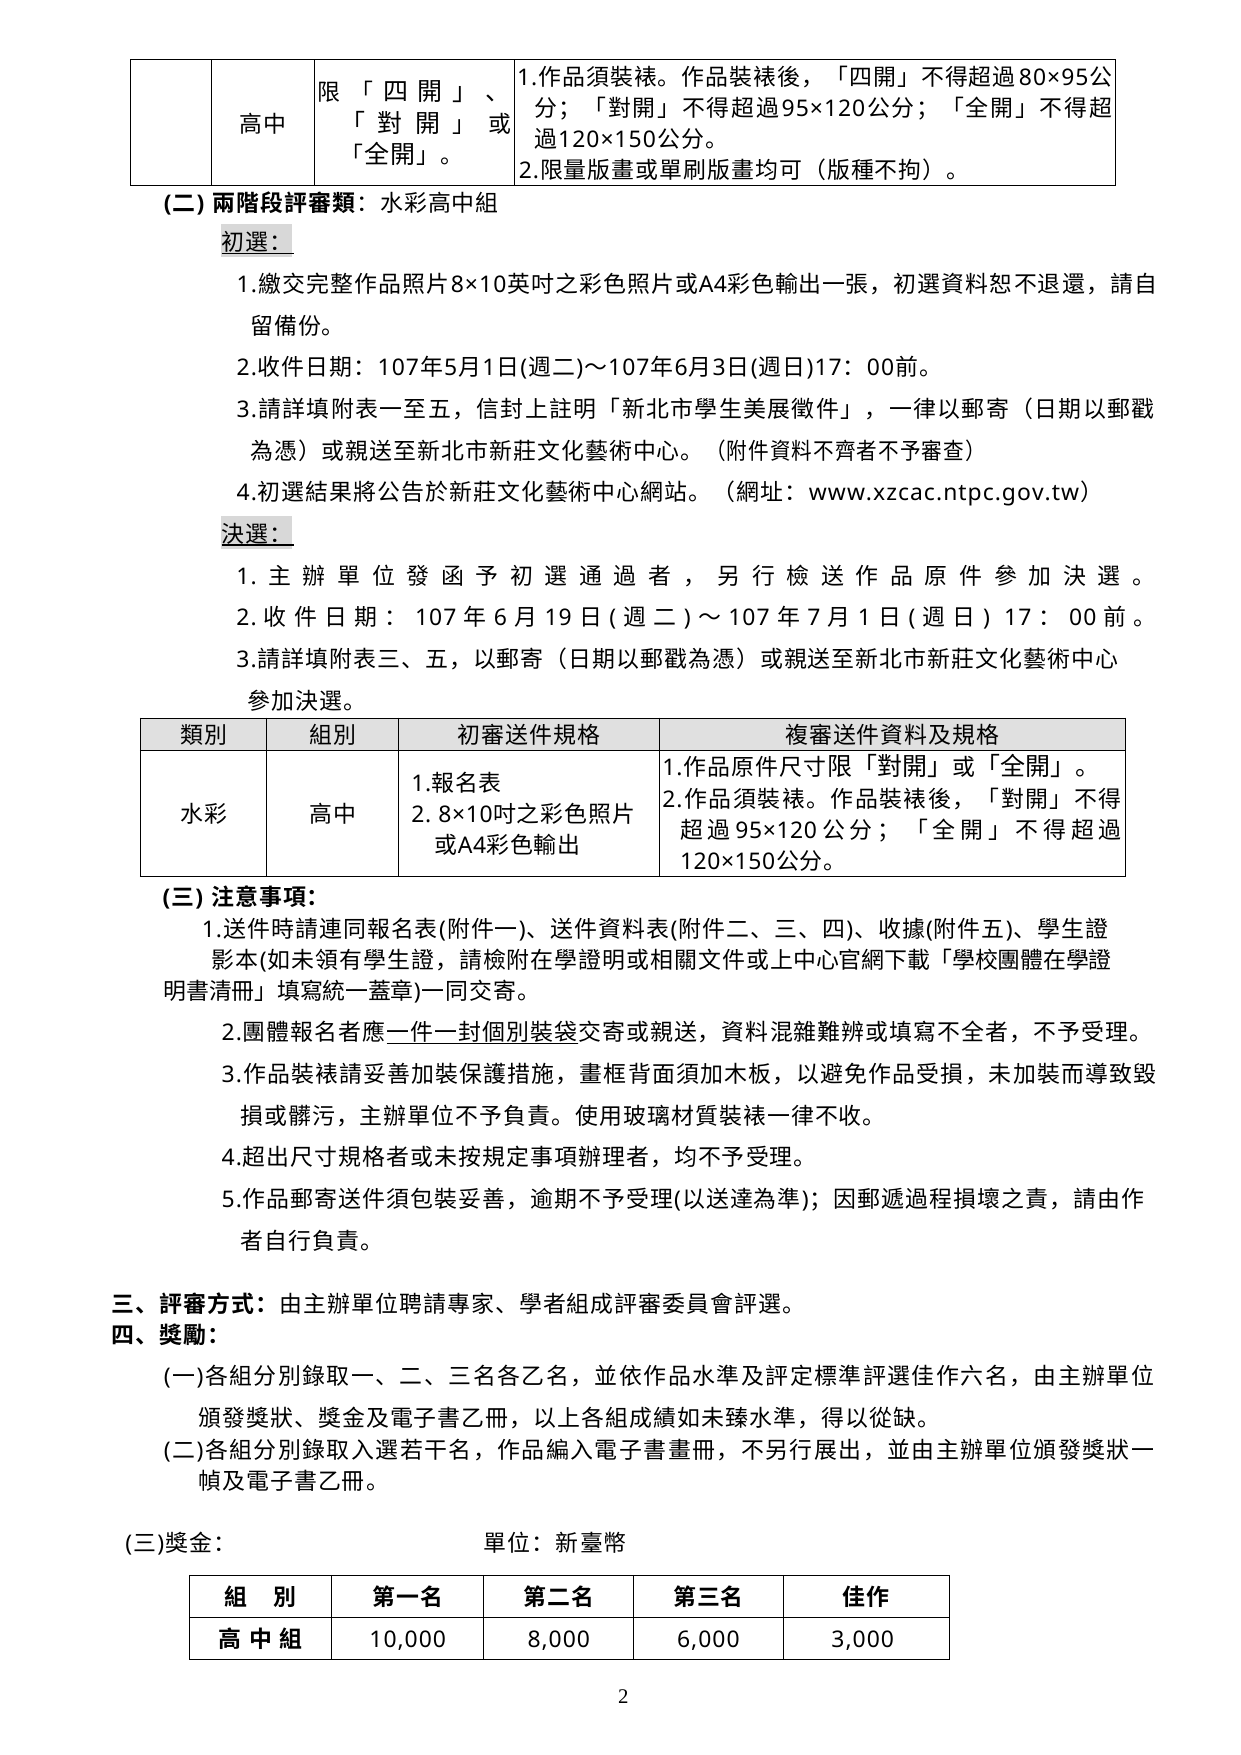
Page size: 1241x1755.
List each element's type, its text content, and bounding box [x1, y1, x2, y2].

text (三)獎金： 單位：新臺幣 [89, 1527, 1158, 1558]
table_cell 1.作品原件尺寸限「對開」或「全開」。 2.作品須裝裱。作品裝裱後，「對開」不得超過95×120公分；「全開」不得超過120×150公分。 [660, 751, 1125, 876]
text 3.請詳填附表一至五，信封上註明「新北市學生美展徵件」，一律以郵寄（日期以郵戳為憑）或親送至新北市新莊文化藝術中心。（附件資料不齊者不予審查） [236, 384, 1158, 467]
table_header 組別 [267, 719, 398, 750]
text (一)各組分別錄取一、二、三名各乙名，並依作品水準及評定標準評選佳作六名，由主辦單位頒發獎狀、獎金及電子書乙冊，以上各組成績如未臻水準，得以從缺。 [164, 1350, 1158, 1433]
table_header 第二名 [484, 1576, 633, 1617]
text 影本(如未領有學生證，請檢附在學證明或相關文件或上中心官網下載「學校團體在學證 [89, 943, 1158, 975]
text 決選： [221, 509, 1158, 551]
table_cell 1.作品須裝裱。作品裝裱後，「四開」不得超過80×95公分；「對開」不得超過95×120公分；「全開」不得超過120×150公分。 2.限量版畫或單刷版畫均可（版種不拘）。 [515, 60, 1115, 185]
table_header 複審送件資料及規格 [660, 719, 1125, 750]
table_header 類別 [141, 719, 266, 750]
table_cell 10,000 [332, 1618, 483, 1659]
table_cell 高中 [212, 60, 314, 185]
text 5.作品郵寄送件須包裝妥善，逾期不予受理(以送達為準)；因郵遞過程損壞之責，請由作者自行負責。 [221, 1173, 1158, 1256]
text (二)各組分別錄取入選若干名，作品編入電子書畫冊，不另行展出，並由主辦單位頒發獎狀一幀及電子書乙冊。 [164, 1433, 1158, 1496]
table_cell 限「四開」、「對開」或「全開」。 [315, 60, 514, 185]
table_cell 3,000 [784, 1618, 949, 1659]
text 參加決選。 [236, 676, 1158, 717]
table_header 佳作 [784, 1576, 949, 1617]
table_header 第三名 [634, 1576, 783, 1617]
table_cell 高 中 組 [190, 1618, 331, 1659]
text 1.主辦單位發函予初選通過者，另行檢送作品原件參加決選。 2.收件日期：107年6月19日(週二)～107年7月1日(週日) 17：00前。 3.請詳填附表三、五，以郵寄（日期以郵戳為憑）或親送至新北市新莊文化藝術中心 [236, 551, 1158, 676]
text 4.超出尺寸規格者或未按規定事項辦理者，均不予受理。 [221, 1131, 1158, 1173]
text 1.繳交完整作品照片8×10英吋之彩色照片或A4彩色輸出一張，初選資料恕不退還，請自留備份。 [236, 259, 1158, 342]
table_cell [131, 60, 211, 185]
text 三、評審方式：由主辦單位聘請專家、學者組成評審委員會評選。 [89, 1287, 1158, 1318]
text (二) 兩階段評審類：水彩高中組 [164, 186, 1158, 217]
text 4.初選結果將公告於新莊文化藝術中心網站。（網址：www.xzcac.ntpc.gov.tw） [236, 467, 1158, 509]
table_cell 水彩 [141, 751, 266, 876]
table_cell 6,000 [634, 1618, 783, 1659]
text 四、獎勵： [89, 1318, 1158, 1350]
text 2.收件日期：107年5月1日(週二)～107年6月3日(週日)17：00前。 [236, 342, 1158, 384]
text 3.作品裝裱請妥善加裝保護措施，畫框背面須加木板，以避免作品受損，未加裝而導致毀損或髒污，主辦單位不予負責。使用玻璃材質裝裱一律不收。 [221, 1048, 1158, 1131]
table_cell 高中 [267, 751, 398, 876]
text 1.送件時請連同報名表(附件一)、送件資料表(附件二、三、四)、收據(附件五)、學生證 [89, 912, 1158, 943]
table_cell 1.報名表 2. 8×10吋之彩色照片或A4彩色輸出 [399, 751, 659, 876]
text 2.團體報名者應一件一封個別裝袋交寄或親送，資料混雜難辨或填寫不全者，不予受理。 [221, 1006, 1158, 1048]
table_cell 8,000 [484, 1618, 633, 1659]
table_header 組 別 [190, 1576, 331, 1617]
text (三) 注意事項： [162, 877, 1158, 912]
table_header 第一名 [332, 1576, 483, 1617]
text 初選： [221, 217, 1158, 259]
table_header 初審送件規格 [399, 719, 659, 750]
text 明書清冊」填寫統一蓋章)一同交寄。 [89, 975, 1158, 1006]
